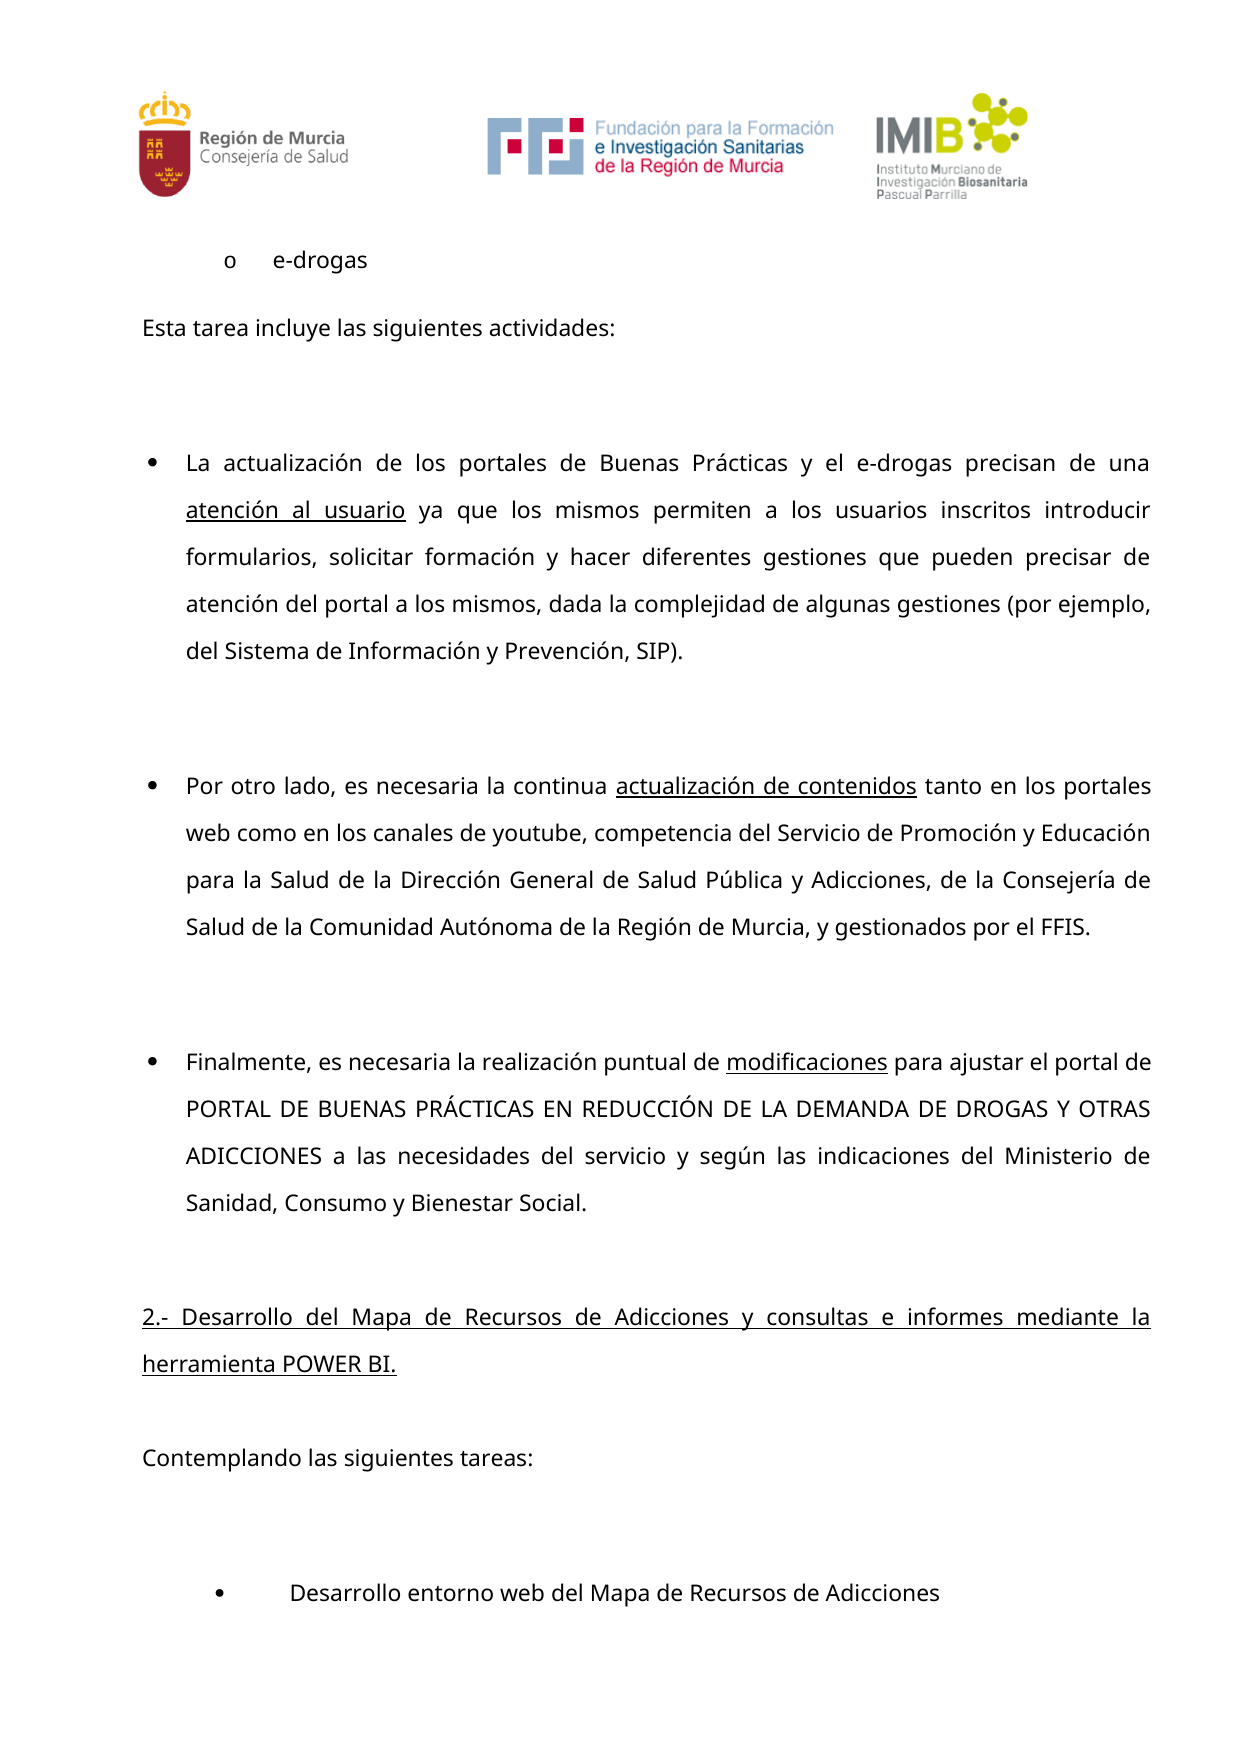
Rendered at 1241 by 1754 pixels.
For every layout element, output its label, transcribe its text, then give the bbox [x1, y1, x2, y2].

list Esta tarea incluye las siguientes actividades: [142, 312, 1152, 343]
list Finalmente, es necesaria la realización puntual de modificaciones para ajustar el portal de PORTAL DE BUENAS PRÁCTICAS EN REDUCCIÓN DE LA DEMANDA DE DROGAS Y OTRAS ADICCIONES a las necesidades del servicio y según las indicaciones del Ministerio de Sanidad, Consumo y Bienestar Social. [148, 1046, 1152, 1218]
list Contemplando las siguientes tareas: [142, 1442, 1152, 1473]
list e-drogas [223, 244, 1152, 275]
list Por otro lado, es necesaria la continua actualización de contenidos tanto en los portales web como en los canales de youtube, competencia del Servicio de Promoción y Educación para la Salud de la Dirección General de Salud Pública y Adicciones, de la Consejería de Salud de la Comunidad Autónoma de la Región de Murcia, y gestionados por el FFIS. [148, 770, 1152, 942]
list La actualización de los portales de Buenas Prácticas y el e-drogas precisan de una atención al usuario ya que los mismos permiten a los usuarios inscritos introducir formularios, solicitar formación y hacer diferentes gestiones que pueden precisar de atención del portal a los mismos, dada la complejidad de algunas gestiones (por ejemplo, del Sistema de Información y Prevención, SIP). [148, 447, 1152, 666]
text 2.- Desarrollo del Mapa de Recursos de Adicciones y consultas e informes mediante la herramienta POWER BI. [142, 1301, 1152, 1379]
list Desarrollo entorno web del Mapa de Recursos de Adicciones [216, 1577, 1152, 1609]
